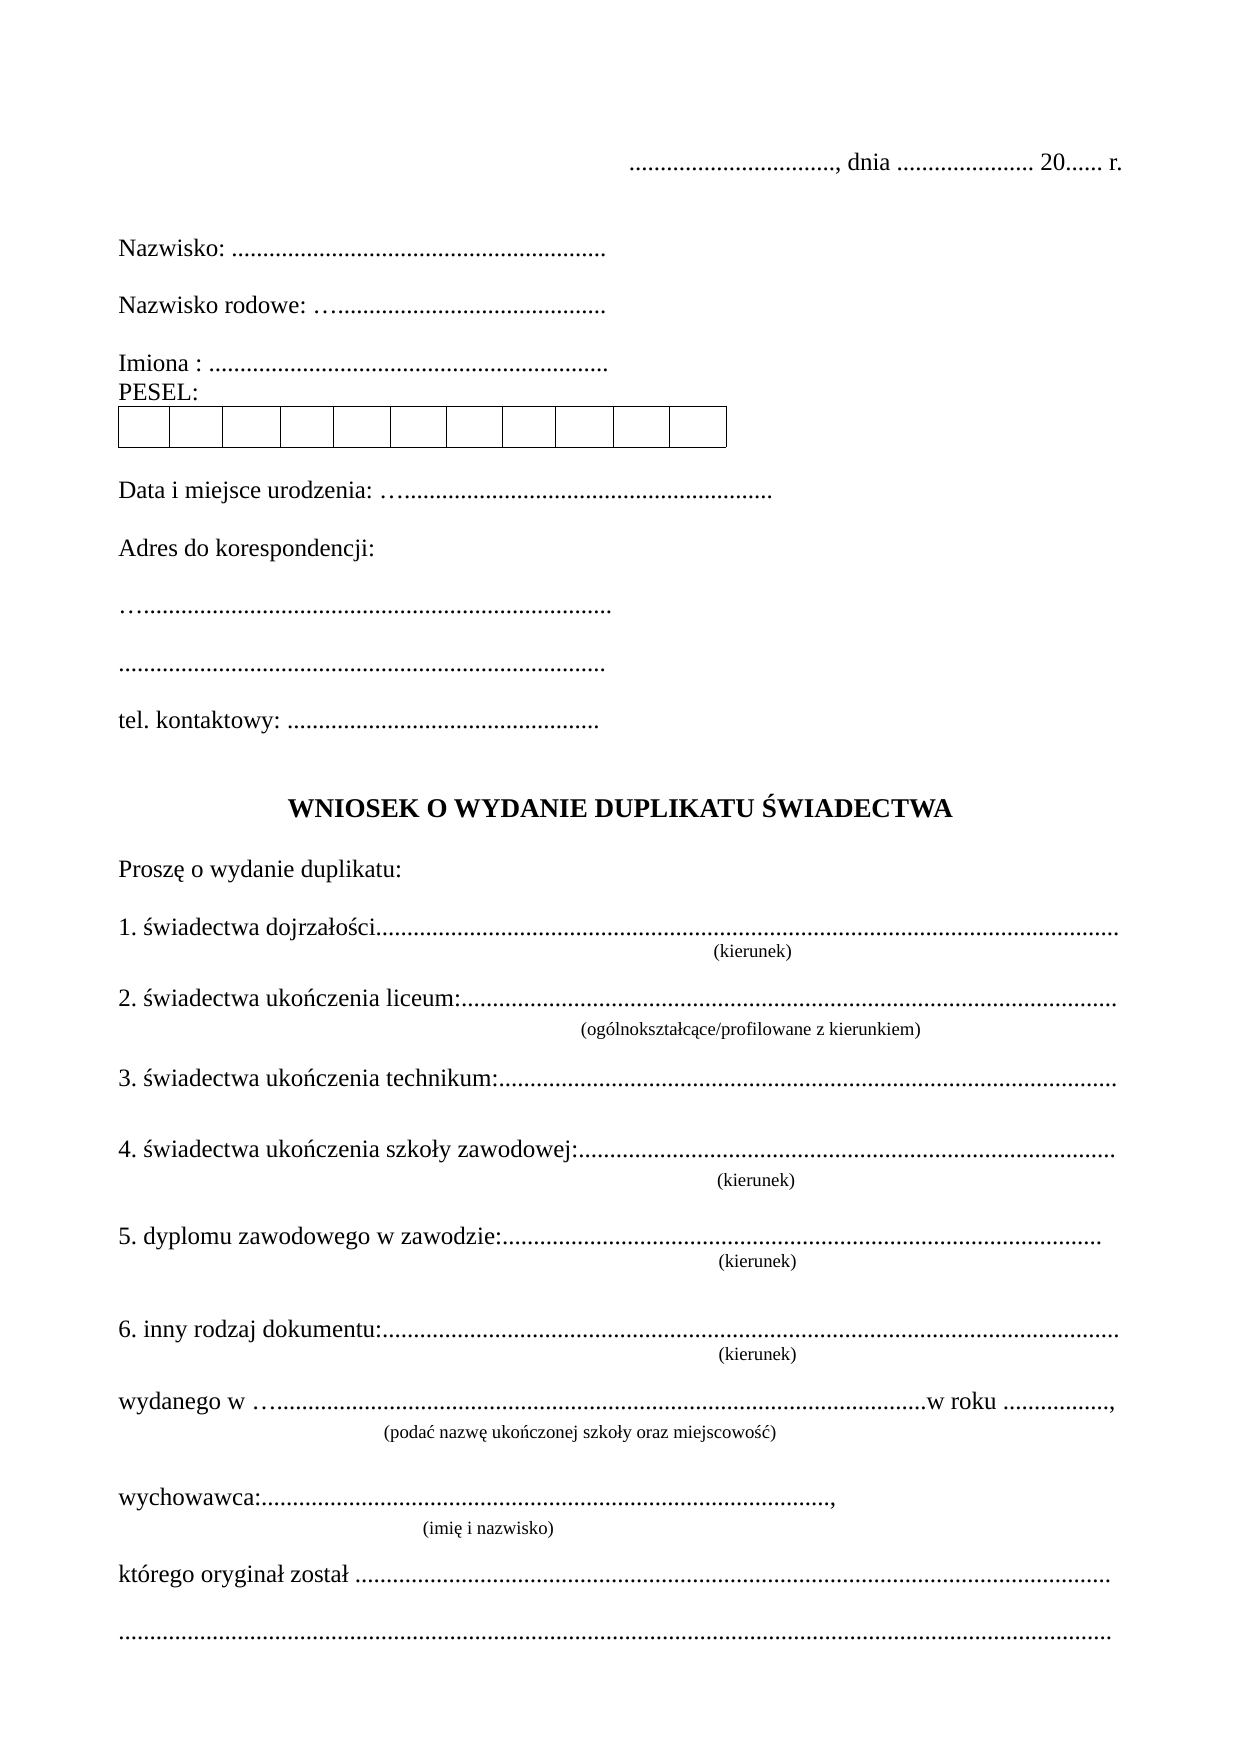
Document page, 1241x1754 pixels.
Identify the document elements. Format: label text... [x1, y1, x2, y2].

table_header [391, 407, 446, 446]
text (podać nazwę ukończonej szkoły oraz miejscowość) [118, 1415, 1122, 1443]
text Data i miejsce urodzenia: …........................................................... [118, 476, 1122, 504]
text (kierunek) [118, 940, 1122, 962]
table_header [556, 407, 613, 446]
text 2. świadectwa ukończenia liceum:......................................................................................................... [118, 983, 1122, 1012]
text .............................................................................. [118, 648, 1122, 677]
text którego oryginał został ......................................................................................................................... [118, 1559, 1122, 1587]
text (kierunek) [118, 1343, 1122, 1364]
text (kierunek) [118, 1249, 1122, 1271]
table_header [670, 407, 726, 446]
text Imiona : ................................................................ [118, 348, 1122, 377]
table_header [503, 407, 555, 446]
table_header [334, 407, 390, 446]
table_header [223, 407, 280, 446]
text Nazwisko rodowe: …........................................... [118, 291, 1122, 319]
text ................................., dnia ...................... 20...... r. [118, 147, 1122, 176]
text (imię i nazwisko) [118, 1511, 1122, 1539]
text Proszę o wydanie duplikatu: [118, 854, 1122, 883]
text wydanego w …........................................................................................................w roku ................., [118, 1386, 1122, 1415]
text 5. dyplomu zawodowego w zawodzie:................................................................................................ [118, 1221, 1122, 1249]
text 4. świadectwa ukończenia szkoły zawodowej:...................................................................................... [118, 1134, 1122, 1163]
text 3. świadectwa ukończenia technikum:................................................................................................... [118, 1063, 1122, 1091]
text tel. kontaktowy: .................................................. [118, 706, 1122, 734]
text WNIOSEK O WYDANIE DUPLIKATU ŚWIADECTWA [118, 792, 1122, 823]
table_header [281, 407, 333, 446]
table_header [170, 407, 222, 446]
text …........................................................................... [118, 591, 1122, 619]
text ............................................................................................................................................................... [118, 1616, 1122, 1645]
text (ogólnokształcące/profilowane z kierunkiem) [118, 1012, 1122, 1041]
table_header [614, 407, 669, 446]
text (kierunek) [118, 1163, 1122, 1192]
table_header [447, 407, 502, 446]
text 6. inny rodzaj dokumentu:...................................................................................................................... [118, 1314, 1122, 1343]
text Adres do korespondencji: [118, 533, 1122, 562]
table_header [119, 407, 169, 446]
text 1. świadectwa dojrzałości....................................................................................................................... [118, 912, 1122, 940]
text PESEL: [118, 377, 1122, 406]
text wychowawca:..........................................................................................., [118, 1482, 1122, 1511]
text Nazwisko: ............................................................ [118, 233, 1122, 262]
